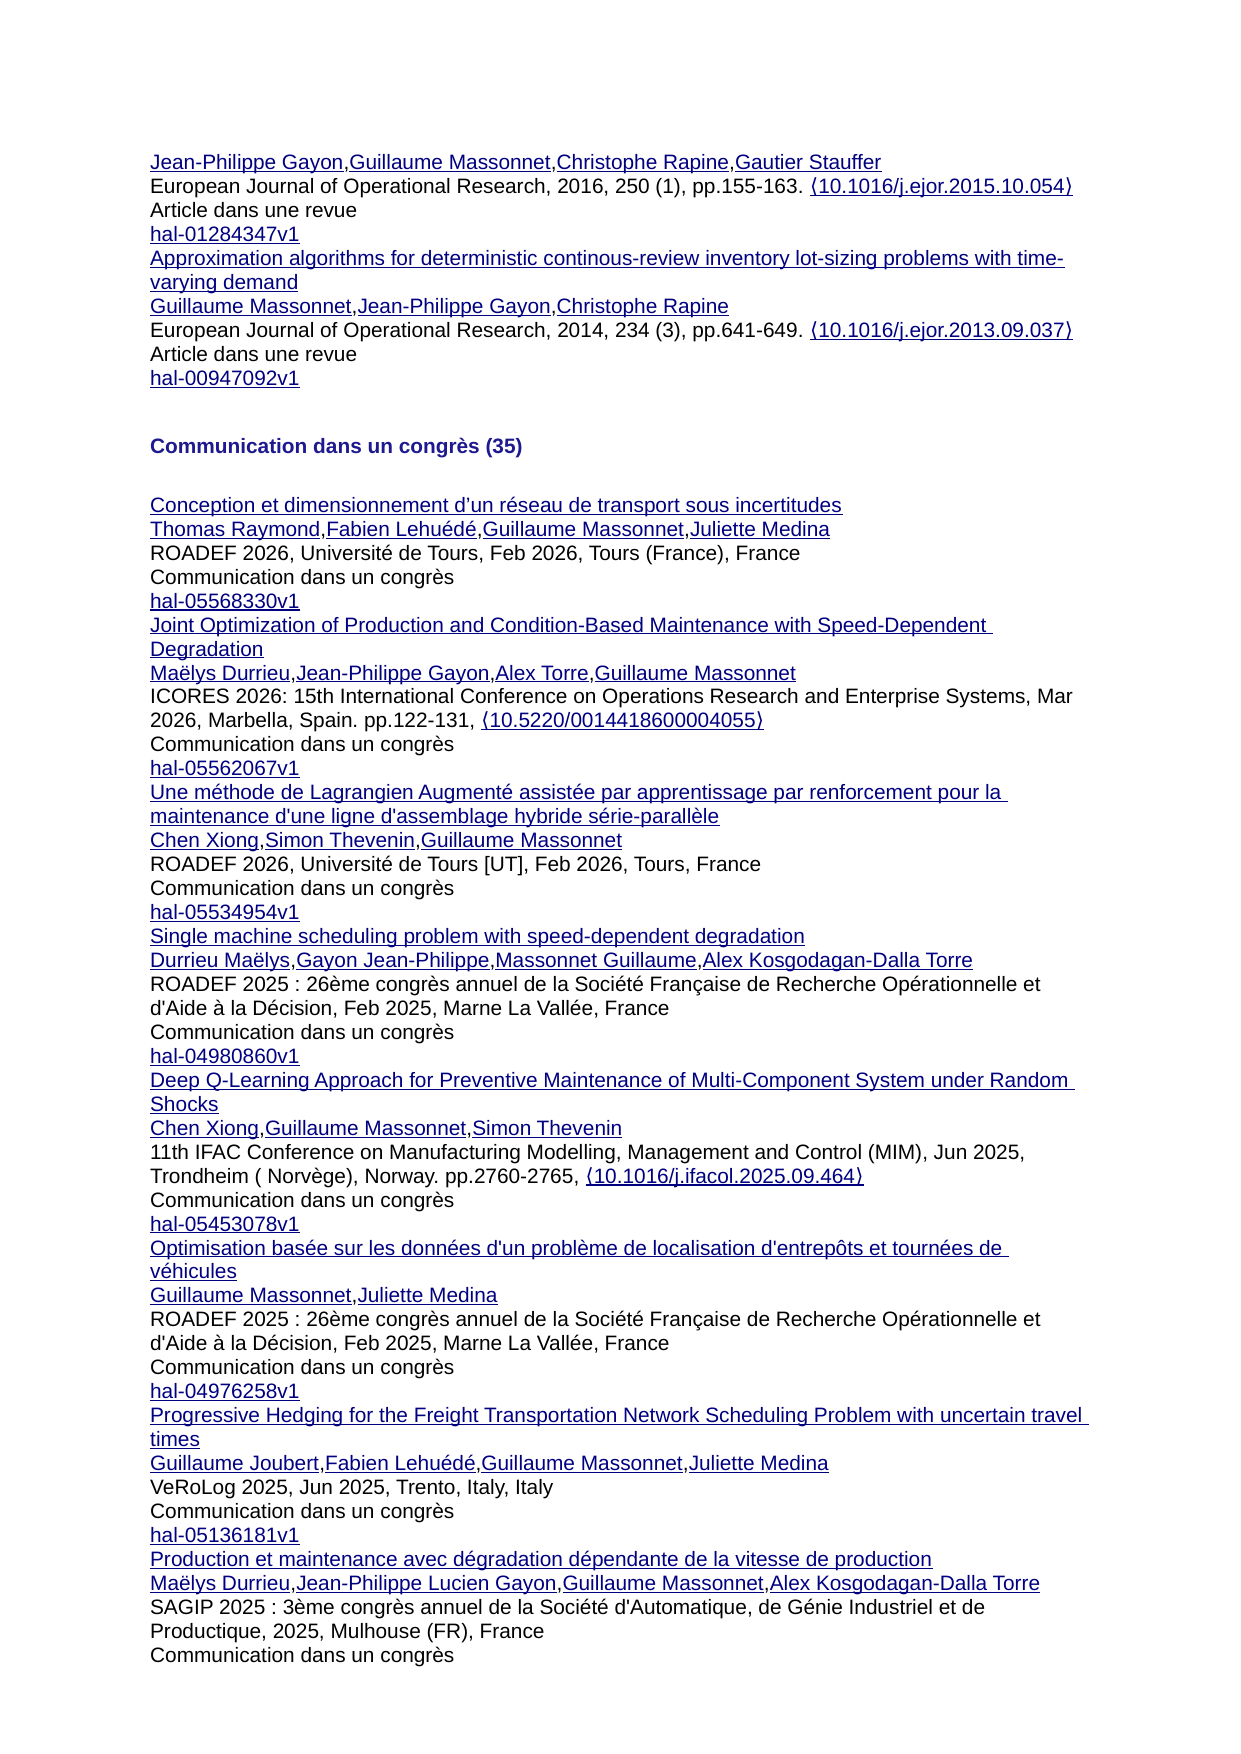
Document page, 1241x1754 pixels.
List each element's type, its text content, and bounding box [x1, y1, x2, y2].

table_cell Une méthode de Lagrangien Augmenté assistée par apprentissage par renforcement pour la maintenance d'une ligne d'assemblage hybride série-parallèle Chen Xiong,Simon Thevenin,Guillaume Massonnet ROADEF 2026, Université de Tours [UT], Feb 2026, Tours, France Communication dans un congrès hal-05534954v1 [150, 780, 1090, 924]
table_cell Production et maintenance avec dégradation dépendante de la vitesse de production Maëlys Durrieu,Jean-Philippe Lucien Gayon,Guillaume Massonnet,Alex Kosgodagan-Dalla Torre SAGIP 2025 : 3ème congrès annuel de la Société d'Automatique, de Génie Industriel et de Productique, 2025, Mulhouse (FR), France Communication dans un congrès [150, 1547, 1090, 1667]
subtitle Communication dans un congrès (35) [150, 434, 1090, 458]
table_cell Joint Optimization of Production and Condition-Based Maintenance with Speed-Dependent Degradation Maëlys Durrieu,Jean-Philippe Gayon,Alex Torre,Guillaume Massonnet ICORES 2026: 15th International Conference on Operations Research and Enterprise Systems, Mar 2026, Marbella, Spain. pp.122-131, ⟨10.5220/0014418600004055⟩ Communication dans un congrès hal-05562067v1 [150, 613, 1090, 780]
table_cell Progressive Hedging for the Freight Transportation Network Scheduling Problem with uncertain travel times Guillaume Joubert,Fabien Lehuédé,Guillaume Massonnet,Juliette Medina VeRoLog 2025, Jun 2025, Trento, Italy, Italy Communication dans un congrès hal-05136181v1 [150, 1403, 1090, 1547]
table_cell Deep Q-Learning Approach for Preventive Maintenance of Multi-Component System under Random Shocks Chen Xiong,Guillaume Massonnet,Simon Thevenin 11th IFAC Conference on Manufacturing Modelling, Management and Control (MIM), Jun 2025, Trondheim ( Norvège), Norway. pp.2760-2765, ⟨10.1016/j.ifacol.2025.09.464⟩ Communication dans un congrès hal-05453078v1 [150, 1068, 1090, 1235]
table_cell Approximation algorithms for deterministic continous-review inventory lot-sizing problems with time-varying demand Guillaume Massonnet,Jean-Philippe Gayon,Christophe Rapine European Journal of Operational Research, 2014, 234 (3), pp.641-649. ⟨10.1016/j.ejor.2013.09.037⟩ Article dans une revue hal-00947092v1 [150, 246, 1090, 389]
table_cell Jean-Philippe Gayon,Guillaume Massonnet,Christophe Rapine,Gautier Stauffer European Journal of Operational Research, 2016, 250 (1), pp.155-163. ⟨10.1016/j.ejor.2015.10.054⟩ Article dans une revue hal-01284347v1 [150, 150, 1090, 246]
table_header Conception et dimensionnement d’un réseau de transport sous incertitudes Thomas Raymond,Fabien Lehuédé,Guillaume Massonnet,Juliette Medina ROADEF 2026, Université de Tours, Feb 2026, Tours (France), France Communication dans un congrès hal-05568330v1 [150, 493, 1090, 612]
table_cell Single machine scheduling problem with speed-dependent degradation Durrieu Maëlys,Gayon Jean-Philippe,Massonnet Guillaume,Alex Kosgodagan-Dalla Torre ROADEF 2025 : 26ème congrès annuel de la Société Française de Recherche Opérationnelle et d'Aide à la Décision, Feb 2025, Marne La Vallée, France Communication dans un congrès hal-04980860v1 [150, 924, 1090, 1068]
table_cell Optimisation basée sur les données d'un problème de localisation d'entrepôts et tournées de véhicules Guillaume Massonnet,Juliette Medina ROADEF 2025 : 26ème congrès annuel de la Société Française de Recherche Opérationnelle et d'Aide à la Décision, Feb 2025, Marne La Vallée, France Communication dans un congrès hal-04976258v1 [150, 1235, 1090, 1403]
